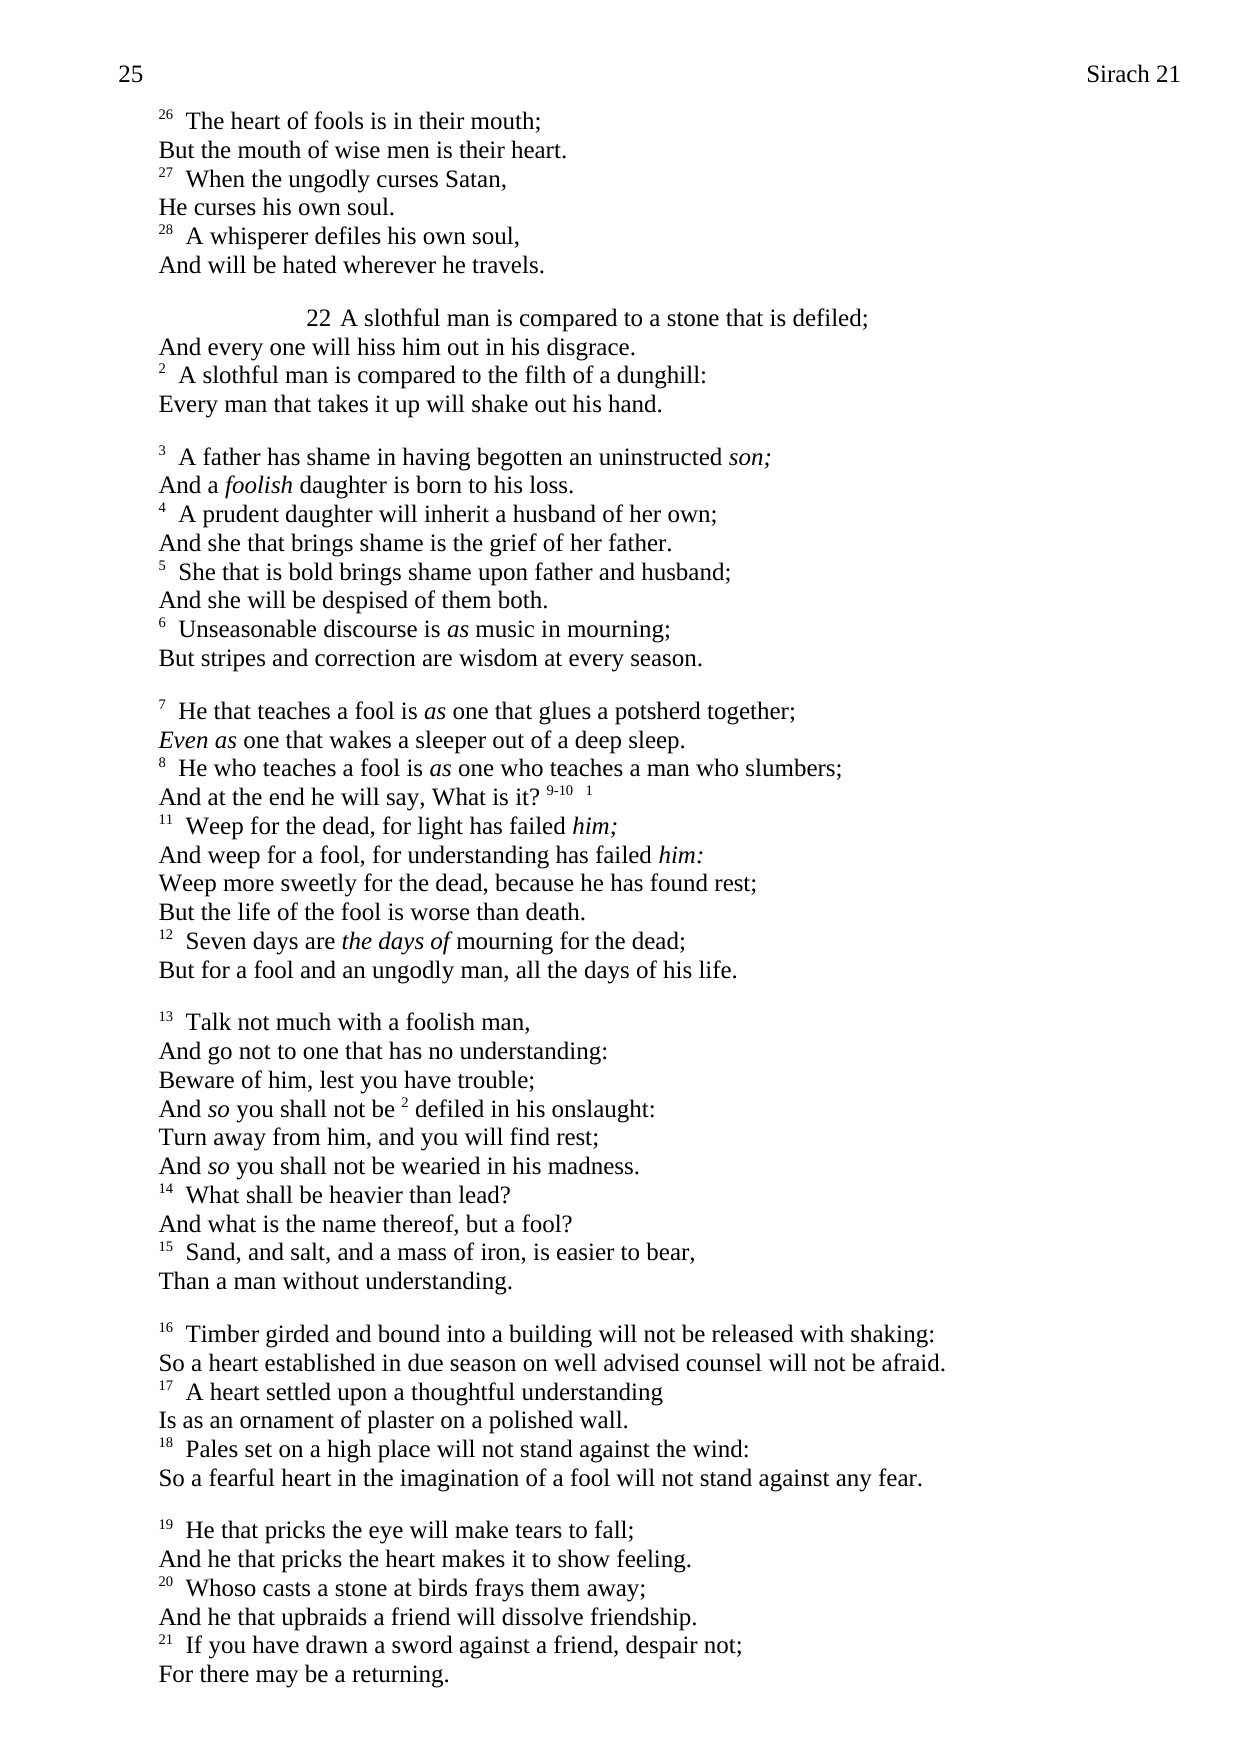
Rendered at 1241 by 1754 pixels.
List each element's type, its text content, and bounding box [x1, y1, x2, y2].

text 22A slothful man is compared to a stone that is defiled; [306, 303, 1181, 332]
text 19 He that pricks the eye will make tears to fall; [158, 1516, 1181, 1544]
text And what is the name thereof, but a fool? [158, 1209, 1181, 1237]
text For there may be a returning. [158, 1659, 1181, 1688]
text Weep more sweetly for the dead, because he has found rest; [158, 868, 1181, 897]
text 13 Talk not much with a foolish man, [158, 1007, 1181, 1036]
text 18 Pales set on a high place will not stand against the wind: [158, 1434, 1181, 1463]
text 7 He that teaches a fool is as one that glues a potsherd together; [158, 696, 1181, 725]
text 26 The heart of fools is in their mouth; [158, 106, 1181, 135]
text And he that pricks the heart makes it to show feeling. [158, 1544, 1181, 1573]
text But stripes and correction are wisdom at every season. [158, 643, 1181, 672]
text 20 Whoso casts a stone at birds frays them away; [158, 1573, 1181, 1602]
text 16 Timber girded and bound into a building will not be released with shaking: [158, 1319, 1181, 1348]
text 6 Unseasonable discourse is as music in mourning; [158, 614, 1181, 643]
text But the mouth of wise men is their heart. [158, 135, 1181, 164]
text And every one will hiss him out in his disgrace. [158, 332, 1181, 360]
text Beware of him, lest you have trouble; [158, 1065, 1181, 1094]
text 8 He who teaches a fool is as one who teaches a man who slumbers; [158, 753, 1181, 782]
text And weep for a fool, for understanding has failed him: [158, 840, 1181, 868]
text 11 Weep for the dead, for light has failed him; [158, 811, 1181, 840]
text 17 A heart settled upon a thoughtful understanding [158, 1377, 1181, 1405]
text 12 Seven days are the days of mourning for the dead; [158, 926, 1181, 955]
text Even as one that wakes a sleeper out of a deep sleep. [158, 725, 1181, 753]
text And he that upbraids a friend will dissolve friendship. [158, 1602, 1181, 1631]
text Is as an ornament of plaster on a polished wall. [158, 1405, 1181, 1434]
text So a fearful heart in the imagination of a fool will not stand against any fear. [158, 1463, 1181, 1492]
text 28 A whisperer defiles his own soul, [158, 221, 1181, 250]
text So a heart established in due season on well advised counsel will not be afraid. [158, 1348, 1181, 1377]
text And she will be despised of them both. [158, 586, 1181, 614]
text 27 When the ungodly curses Satan, [158, 164, 1181, 192]
text Than a man without understanding. [158, 1266, 1181, 1295]
text Turn away from him, and you will find rest; [158, 1122, 1181, 1151]
text 21 If you have drawn a sword against a friend, despair not; [158, 1631, 1181, 1659]
text He curses his own soul. [158, 192, 1181, 221]
text And will be hated wherever he travels. [158, 250, 1181, 279]
text And a foolish daughter is born to his loss. [158, 471, 1181, 499]
text But the life of the fool is worse than death. [158, 897, 1181, 926]
text 4 A prudent daughter will inherit a husband of her own; [158, 499, 1181, 528]
text And so you shall not be wearied in his madness. [158, 1151, 1181, 1180]
text 3 A father has shame in having begotten an uninstructed son; [158, 442, 1181, 471]
text 5 She that is bold brings shame upon father and husband; [158, 557, 1181, 586]
text 2 A slothful man is compared to the filth of a dunghill: [158, 360, 1181, 389]
text But for a fool and an ungodly man, all the days of his life. [158, 955, 1181, 983]
text And so you shall not be 2 defiled in his onslaught: [158, 1094, 1181, 1122]
text 15 Sand, and salt, and a mass of iron, is easier to bear, [158, 1237, 1181, 1266]
text Every man that takes it up will shake out his hand. [158, 389, 1181, 418]
text 14 What shall be heavier than lead? [158, 1180, 1181, 1209]
text And at the end he will say, What is it? 9-10 1 [158, 782, 1181, 811]
text And she that brings shame is the grief of her father. [158, 528, 1181, 557]
text And go not to one that has no understanding: [158, 1036, 1181, 1065]
